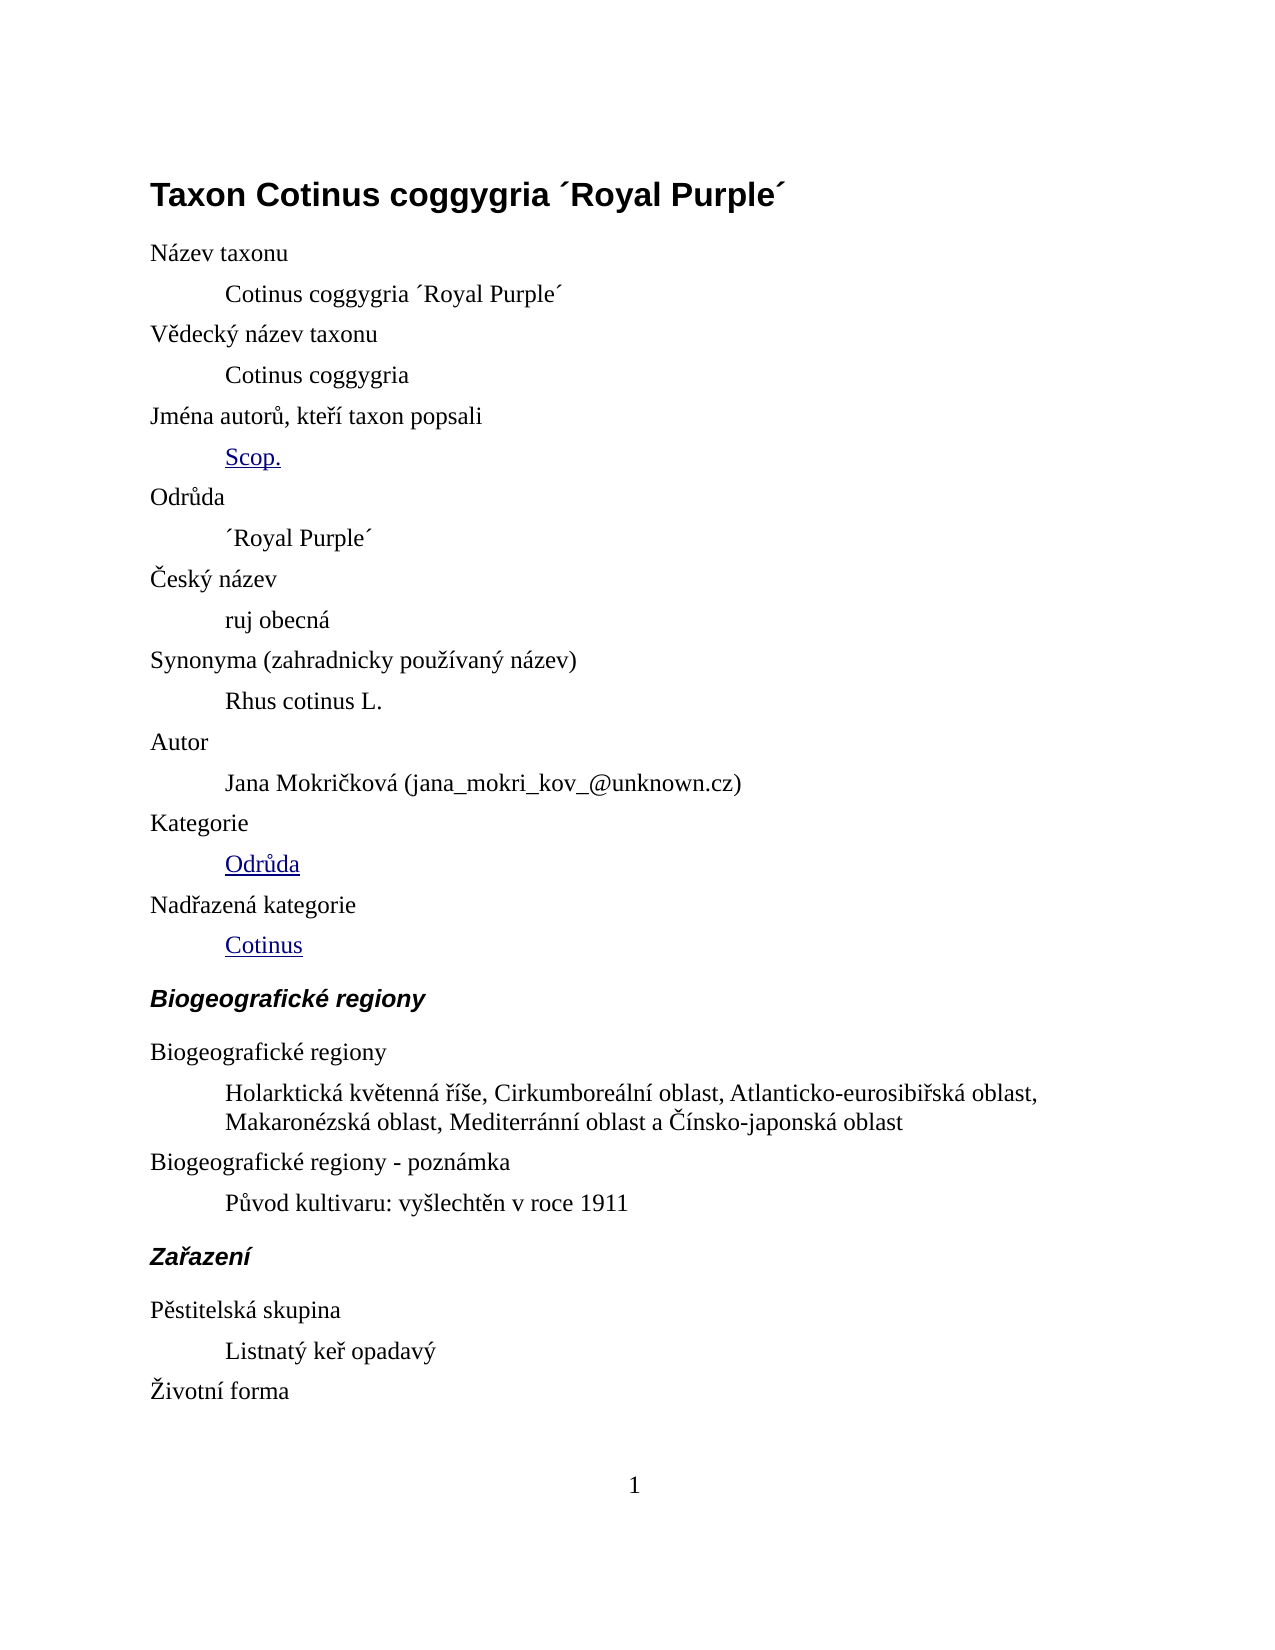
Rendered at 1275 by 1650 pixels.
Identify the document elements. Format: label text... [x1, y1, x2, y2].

text Odrůda [150, 482, 1125, 511]
text Název taxonu [150, 238, 1125, 267]
text Původ kultivaru: vyšlechtěn v roce 1911 [225, 1188, 1125, 1217]
text Vědecký název taxonu [150, 319, 1125, 348]
text Listnatý keř opadavý [225, 1336, 1125, 1364]
text Český název [150, 564, 1125, 593]
text ´Royal Purple´ [225, 523, 1125, 552]
text Autor [150, 727, 1125, 756]
text Rhus cotinus L. [225, 686, 1125, 715]
text Nadřazená kategorie [150, 890, 1125, 918]
text Biogeografické regiony - poznámka [150, 1147, 1125, 1176]
text Pěstitelská skupina [150, 1295, 1125, 1324]
text ruj obecná [225, 605, 1125, 633]
subtitle Zařazení [150, 1242, 1125, 1271]
text Scop. [225, 442, 1125, 471]
text Cotinus coggygria [225, 360, 1125, 389]
text Jména autorů, kteří taxon popsali [150, 401, 1125, 430]
text Jana Mokričková (jana_mokri_kov_@unknown.cz) [225, 768, 1125, 796]
subtitle Biogeografické regiony [150, 984, 1125, 1013]
text Biogeografické regiony [150, 1037, 1125, 1066]
subtitle Taxon Cotinus coggygria ´Royal Purple´ [150, 175, 1125, 214]
text Cotinus coggygria ´Royal Purple´ [225, 279, 1125, 308]
text Životní forma [150, 1376, 1125, 1405]
text Cotinus [225, 931, 1125, 959]
text Synonyma (zahradnicky používaný název) [150, 645, 1125, 674]
text Odrůda [225, 849, 1125, 878]
text Holarktická květenná říše, Cirkumboreální oblast, Atlanticko-eurosibiřská oblast, Makaronézská oblast, Mediterránní oblast a Čínsko-japonská oblast [225, 1078, 1125, 1136]
text Kategorie [150, 808, 1125, 837]
